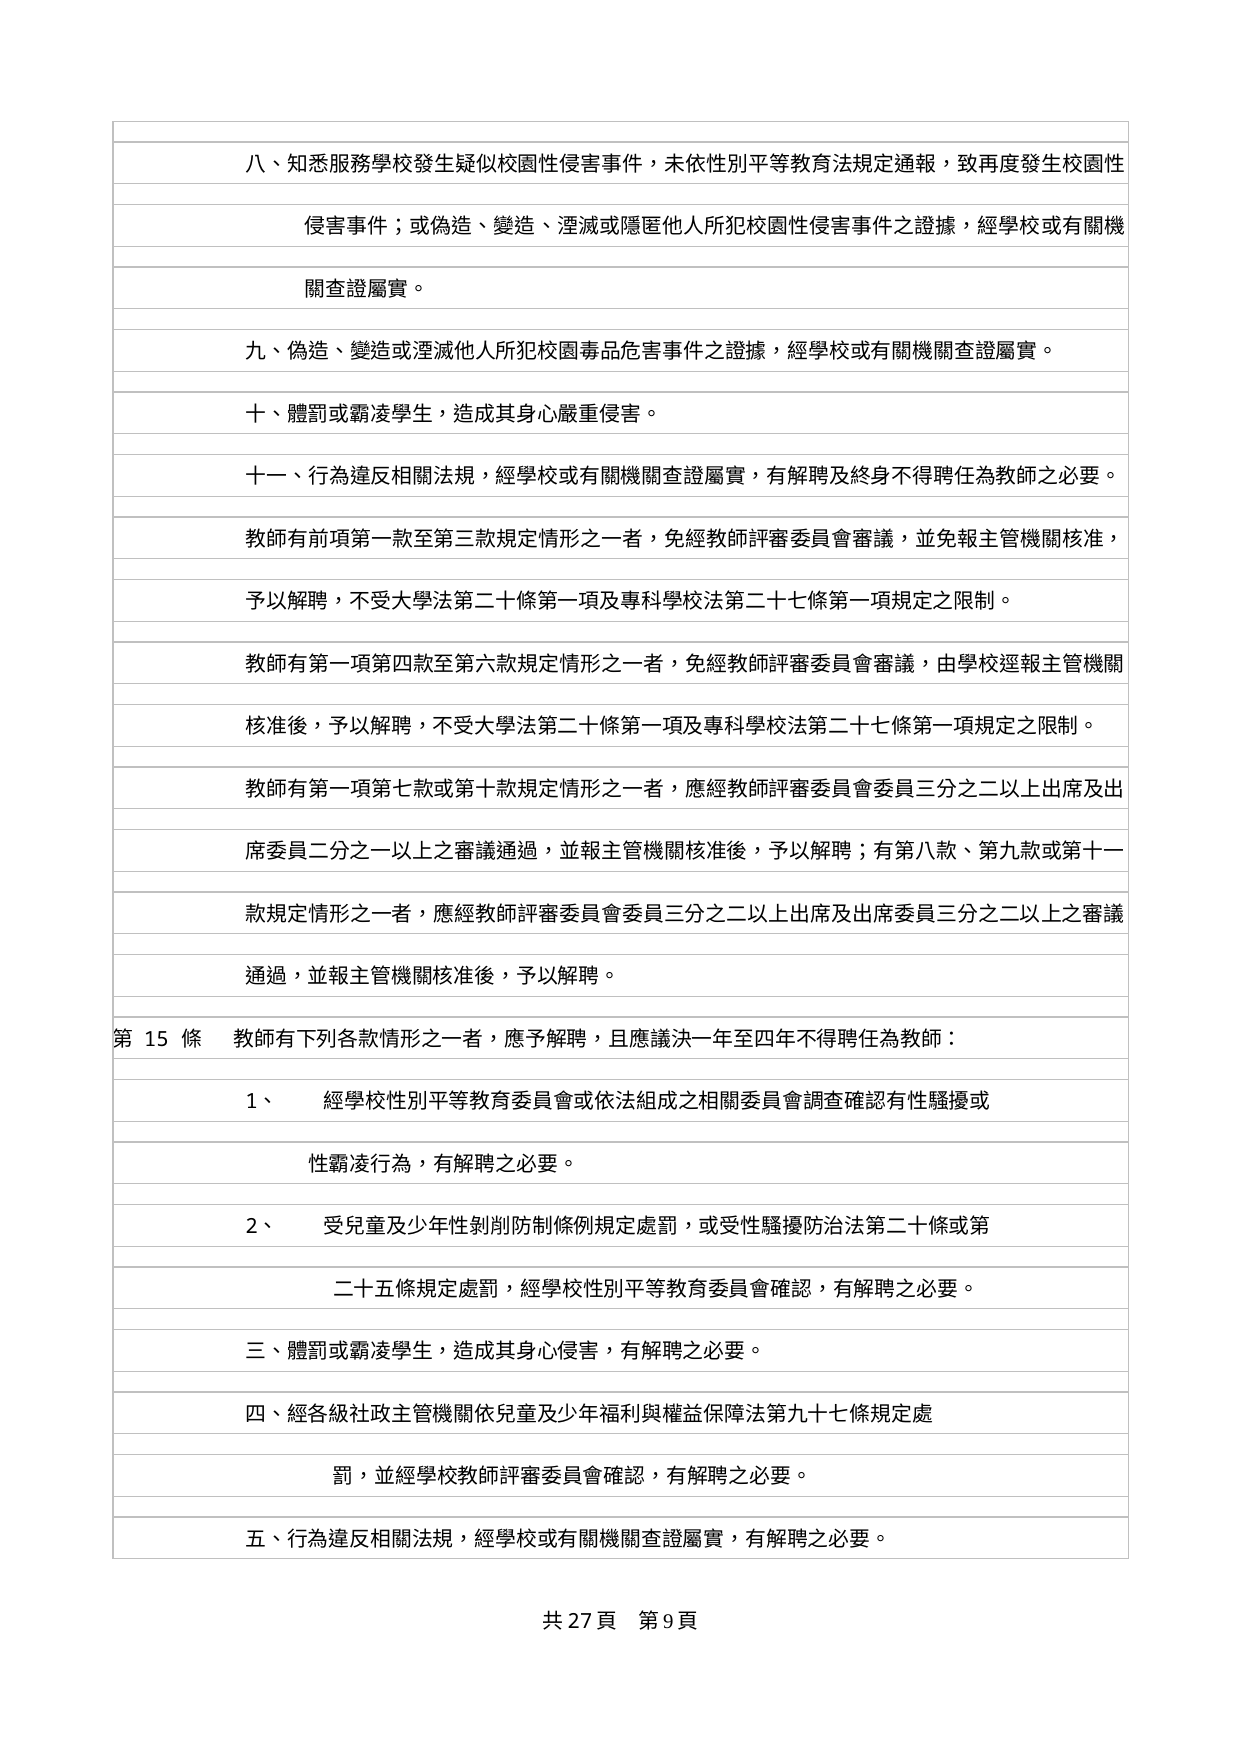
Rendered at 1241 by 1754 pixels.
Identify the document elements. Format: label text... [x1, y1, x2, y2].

text [245, 1122, 1128, 1141]
text 罰，並經學校教師評審委員會確認，有解聘之必要。 [245, 1455, 1128, 1496]
text [246, 184, 1128, 204]
text 二十五條規定處罰，經學校性別平等教育委員會確認，有解聘之必要。 [245, 1268, 1128, 1308]
text 第 15 條 教師有下列各款情形之一者，應予解聘，且應議決一年至四年不得聘任為教師： [114, 1018, 1128, 1058]
text [246, 309, 1128, 329]
text 九、偽造、變造或湮滅他人所犯校園毒品危害事件之證據，經學校或有關機關查證屬實。 [246, 330, 1128, 371]
text [245, 1434, 1128, 1454]
text [245, 809, 1128, 829]
text [245, 1309, 1128, 1329]
text [246, 122, 1128, 141]
text 四、經各級社政主管機關依兒童及少年福利與權益保障法第九十七條規定處 [245, 1393, 1128, 1433]
text 席委員二分之一以上之審議通過，並報主管機關核准後，予以解聘；有第八款、第九款或第十一 [245, 830, 1128, 871]
list 經學校性別平等教育委員會或依法組成之相關委員會調查確認有性騷擾或 [245, 1080, 1128, 1121]
text 教師有第一項第四款至第六款規定情形之一者，免經教師評審委員會審議，由學校逕報主管機關 [245, 643, 1128, 683]
text [245, 872, 1128, 891]
text [245, 684, 1128, 704]
text [245, 934, 1128, 954]
text [245, 747, 1128, 766]
text 三、體罰或霸凌學生，造成其身心侵害，有解聘之必要。 [245, 1330, 1128, 1371]
text [245, 1247, 1128, 1266]
text 十一、行為違反相關法規，經學校或有關機關查證屬實，有解聘及終身不得聘任為教師之必要。 [246, 455, 1128, 496]
text [114, 997, 1128, 1016]
text [245, 1497, 1128, 1516]
text 關查證屬實。 [246, 268, 1128, 308]
text [245, 497, 1128, 516]
list [245, 1184, 1128, 1204]
text [245, 1372, 1128, 1391]
text 款規定情形之一者，應經教師評審委員會委員三分之二以上出席及出席委員三分之二以上之審議 [245, 893, 1128, 933]
text 核准後，予以解聘，不受大學法第二十條第一項及專科學校法第二十七條第一項規定之限制。 [245, 705, 1128, 746]
text [246, 247, 1128, 266]
text [212, 372, 1128, 391]
text [245, 559, 1128, 579]
text 教師有前項第一款至第三款規定情形之一者，免經教師評審委員會審議，並免報主管機關核准， [245, 518, 1128, 558]
list 受兒童及少年性剝削防制條例規定處罰，或受性騷擾防治法第二十條或第 [245, 1205, 1128, 1246]
text 十、體罰或霸凌學生，造成其身心嚴重侵害。 [212, 393, 1128, 433]
text 五、行為違反相關法規，經學校或有關機關查證屬實，有解聘之必要。 [245, 1518, 1128, 1558]
text [245, 622, 1128, 641]
text 通過，並報主管機關核准後，予以解聘。 [245, 955, 1128, 996]
text 侵害事件；或偽造、變造、湮滅或隱匿他人所犯校園性侵害事件之證據，經學校或有關機 [246, 205, 1128, 246]
text 八、知悉服務學校發生疑似校園性侵害事件，未依性別平等教育法規定通報，致再度發生校園性 [246, 143, 1128, 183]
text 予以解聘，不受大學法第二十條第一項及專科學校法第二十七條第一項規定之限制。 [245, 580, 1128, 621]
text [246, 434, 1128, 454]
list [245, 1059, 1128, 1079]
text 性霸凌行為，有解聘之必要。 [245, 1143, 1128, 1183]
text 教師有第一項第七款或第十款規定情形之一者，應經教師評審委員會委員三分之二以上出席及出 [245, 768, 1128, 808]
